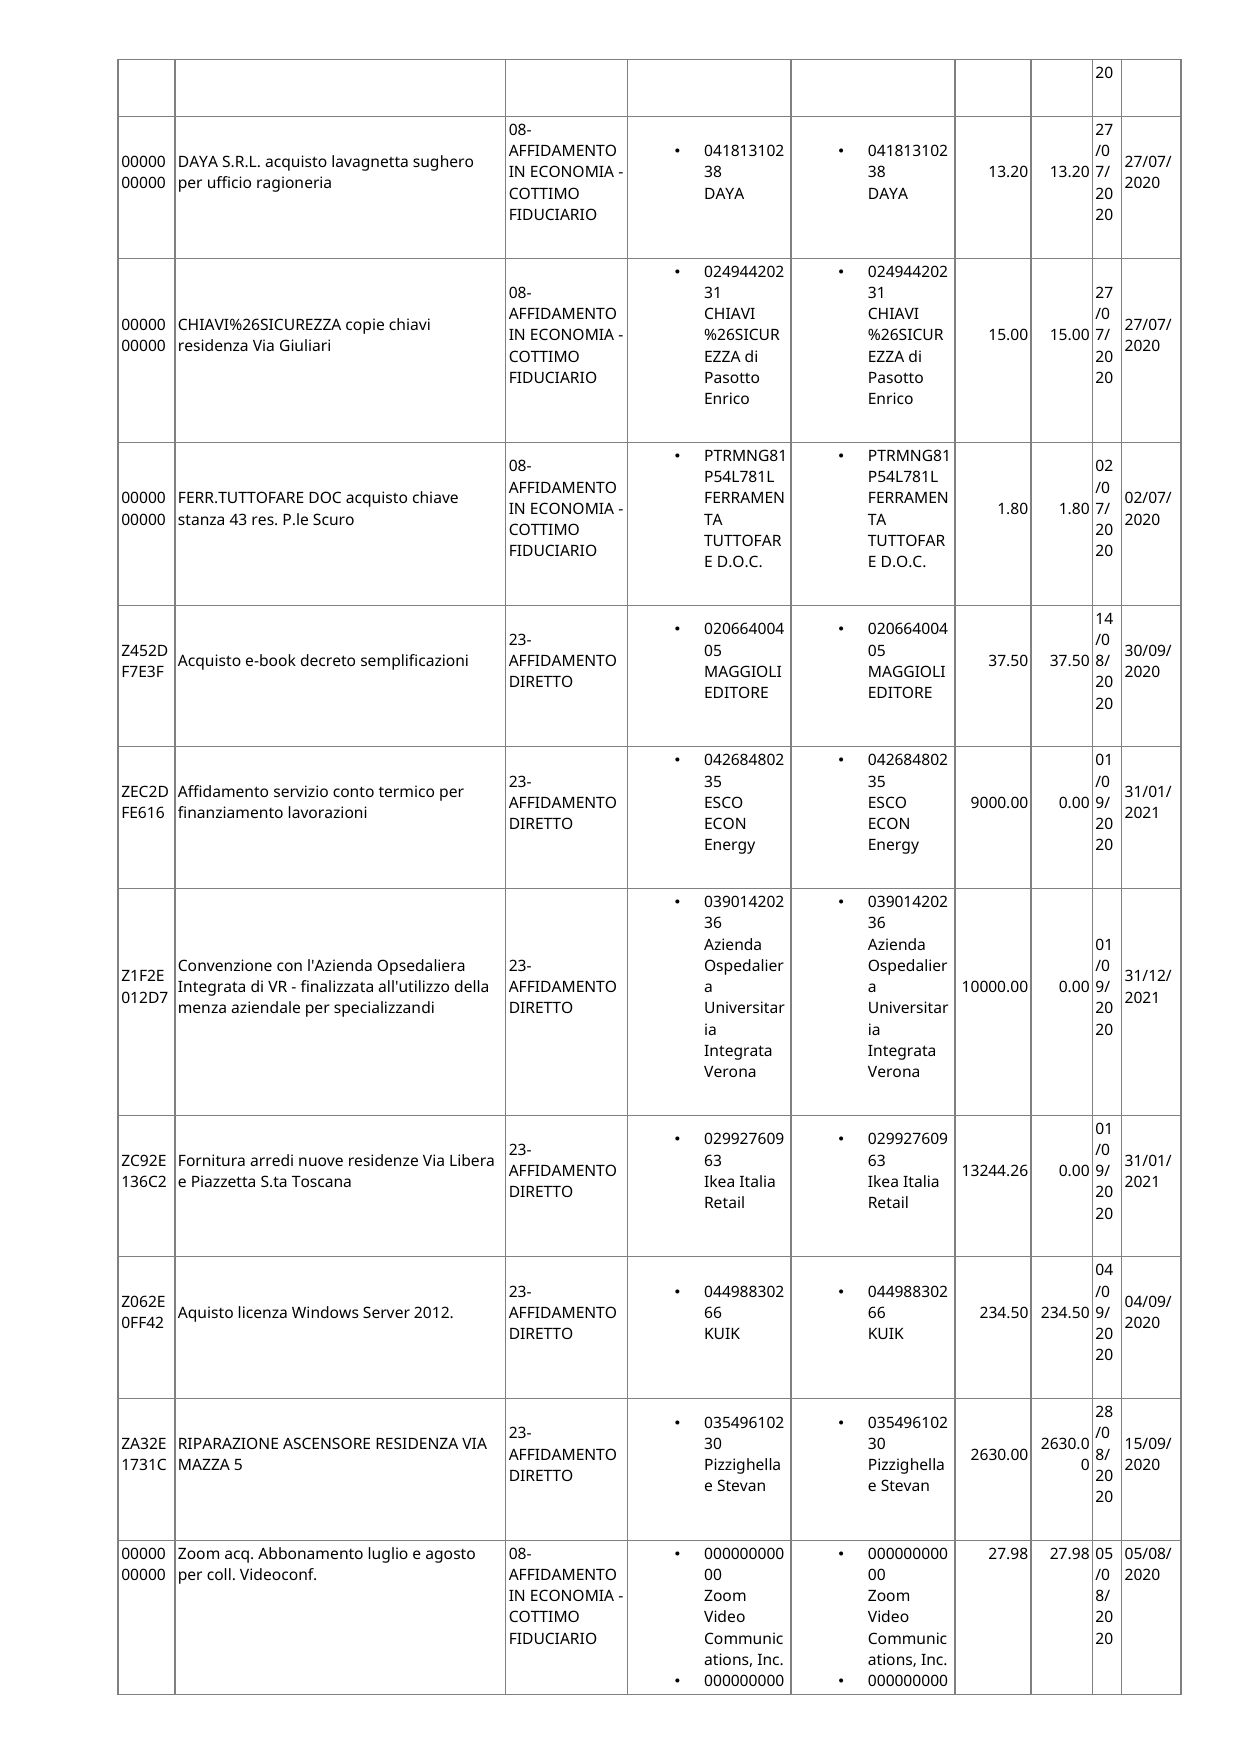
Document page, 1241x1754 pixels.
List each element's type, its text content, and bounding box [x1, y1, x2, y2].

table_cell Acquisto e-book decreto semplificazioni [176, 606, 505, 746]
table_cell [176, 60, 505, 116]
table_cell Convenzione con l'Azienda Opsedaliera Integrata di VR - finalizzata all'utilizzo della menza aziendale per specializzandi [176, 889, 505, 1114]
table_cell 13.20 [1032, 117, 1092, 257]
table_cell [119, 60, 174, 116]
table_cell Z452DF7E3F [119, 606, 174, 746]
table_cell 1.80 [1032, 443, 1092, 604]
table_cell 1.80 [956, 443, 1030, 604]
table_cell [1122, 60, 1180, 116]
table_cell 37.50 [1032, 606, 1092, 746]
table_cell [956, 60, 1030, 116]
table_cell 02/07/2020 [1093, 443, 1121, 604]
table_cell 08-AFFIDAMENTO IN ECONOMIA - COTTIMO FIDUCIARIO [506, 1541, 627, 1694]
table_cell [628, 60, 790, 116]
table_cell 13244.26 [956, 1116, 1030, 1256]
table_cell 27/07/2020 [1122, 259, 1180, 442]
table_cell FERR.TUTTOFARE DOC acquisto chiave stanza 43 res. P.le Scuro [176, 443, 505, 604]
table_cell 03549610230 Pizzighella e Stevan [628, 1399, 790, 1539]
table_cell 04181310238 DAYA [792, 117, 954, 257]
table_cell Fornitura arredi nuove residenze Via Libera e Piazzetta S.ta Toscana [176, 1116, 505, 1256]
table_cell 23-AFFIDAMENTO DIRETTO [506, 1399, 627, 1539]
table_cell 04/09/2020 [1093, 1257, 1121, 1398]
table_cell 01/09/2020 [1093, 747, 1121, 888]
table_cell 10000.00 [956, 889, 1030, 1114]
table_cell 15.00 [1032, 259, 1092, 442]
table_cell 23-AFFIDAMENTO DIRETTO [506, 1116, 627, 1256]
table_cell 37.50 [956, 606, 1030, 746]
table_cell 02992760963 Ikea Italia Retail [628, 1116, 790, 1256]
table_cell 05/08/2020 [1122, 1541, 1180, 1694]
table_cell 04498830266 KUIK [792, 1257, 954, 1398]
table_cell 00000000000 Zoom Video Communications, Inc. 00000000000 Zoom Video Communications, Inc. 00000000000 Zoom Video Communications, Inc. [792, 1541, 954, 1694]
table_cell 28/08/2020 [1093, 1399, 1121, 1539]
table_cell 02992760963 Ikea Italia Retail [792, 1116, 954, 1256]
table_cell 04498830266 KUIK [628, 1257, 790, 1398]
table_cell 08-AFFIDAMENTO IN ECONOMIA - COTTIMO FIDUCIARIO [506, 259, 627, 442]
table_cell DAYA S.R.L. acquisto lavagnetta sughero per ufficio ragioneria [176, 117, 505, 257]
table_cell Z062E0FF42 [119, 1257, 174, 1398]
table_cell 20 [1093, 60, 1121, 116]
table_cell 0.00 [1032, 889, 1092, 1114]
table_cell 04268480235 ESCO ECON Energy [628, 747, 790, 888]
table_cell ZEC2DFE616 [119, 747, 174, 888]
table_cell 27.98 [1032, 1541, 1092, 1694]
table_cell 234.50 [956, 1257, 1030, 1398]
table_cell Z1F2E012D7 [119, 889, 174, 1114]
table_cell 15.00 [956, 259, 1030, 442]
table_cell 03549610230 Pizzighella e Stevan [792, 1399, 954, 1539]
table_cell Affidamento servizio conto termico per finanziamento lavorazioni [176, 747, 505, 888]
table_cell 13.20 [956, 117, 1030, 257]
table_cell [1032, 60, 1092, 116]
table_cell 30/09/2020 [1122, 606, 1180, 746]
table_cell PTRMNG81P54L781L FERRAMENTA TUTTOFARE D.O.C. [628, 443, 790, 604]
table_cell 0000000000 [119, 117, 174, 257]
table_cell CHIAVI%26SICUREZZA copie chiavi residenza Via Giuliari [176, 259, 505, 442]
table_cell 02494420231 CHIAVI%26SICUREZZA di Pasotto Enrico [792, 259, 954, 442]
table_cell RIPARAZIONE ASCENSORE RESIDENZA VIA MAZZA 5 [176, 1399, 505, 1539]
table_cell 234.50 [1032, 1257, 1092, 1398]
table_cell 2630.00 [1032, 1399, 1092, 1539]
table_cell 03901420236 Azienda Ospedaliera Universitaria Integrata Verona [628, 889, 790, 1114]
table_cell 2630.00 [956, 1399, 1030, 1539]
table_cell 08-AFFIDAMENTO IN ECONOMIA - COTTIMO FIDUCIARIO [506, 117, 627, 257]
table_cell ZA32E1731C [119, 1399, 174, 1539]
table_cell Aquisto licenza Windows Server 2012. [176, 1257, 505, 1398]
table_cell 27/07/2020 [1093, 259, 1121, 442]
table_cell 31/12/2021 [1122, 889, 1180, 1114]
table_cell 02066400405 MAGGIOLI EDITORE [792, 606, 954, 746]
table_cell PTRMNG81P54L781L FERRAMENTA TUTTOFARE D.O.C. [792, 443, 954, 604]
table_cell 23-AFFIDAMENTO DIRETTO [506, 889, 627, 1114]
table_cell 14/08/2020 [1093, 606, 1121, 746]
table_cell 31/01/2021 [1122, 1116, 1180, 1256]
table_cell 31/01/2021 [1122, 747, 1180, 888]
table_cell 04/09/2020 [1122, 1257, 1180, 1398]
table_cell 0.00 [1032, 1116, 1092, 1256]
table_cell 27/07/2020 [1093, 117, 1121, 257]
table_cell 03901420236 Azienda Ospedaliera Universitaria Integrata Verona [792, 889, 954, 1114]
table_cell 05/08/2020 [1093, 1541, 1121, 1694]
table_cell Zoom acq. Abbonamento luglio e agosto per coll. Videoconf. [176, 1541, 505, 1694]
table_cell 04181310238 DAYA [628, 117, 790, 257]
table_cell [792, 60, 954, 116]
table_cell 23-AFFIDAMENTO DIRETTO [506, 747, 627, 888]
table_cell 9000.00 [956, 747, 1030, 888]
table_cell 02/07/2020 [1122, 443, 1180, 604]
table_cell [506, 60, 627, 116]
table_cell 02066400405 MAGGIOLI EDITORE [628, 606, 790, 746]
table_cell ZC92E136C2 [119, 1116, 174, 1256]
table_cell 04268480235 ESCO ECON Energy [792, 747, 954, 888]
table_cell 02494420231 CHIAVI%26SICUREZZA di Pasotto Enrico [628, 259, 790, 442]
table_cell 00000000000 Zoom Video Communications, Inc. 00000000000 Zoom Video Communications, Inc. 00000000000 Zoom Video Communications, Inc. [628, 1541, 790, 1694]
table_cell 23-AFFIDAMENTO DIRETTO [506, 606, 627, 746]
table_cell 27/07/2020 [1122, 117, 1180, 257]
table_cell 0.00 [1032, 747, 1092, 888]
table_cell 01/09/2020 [1093, 889, 1121, 1114]
table_cell 27.98 [956, 1541, 1030, 1694]
table_cell 23-AFFIDAMENTO DIRETTO [506, 1257, 627, 1398]
table_cell 0000000000 [119, 259, 174, 442]
table_cell 01/09/2020 [1093, 1116, 1121, 1256]
table_cell 15/09/2020 [1122, 1399, 1180, 1539]
table_cell 0000000000 [119, 1541, 174, 1694]
table_cell 0000000000 [119, 443, 174, 604]
table_cell 08-AFFIDAMENTO IN ECONOMIA - COTTIMO FIDUCIARIO [506, 443, 627, 604]
